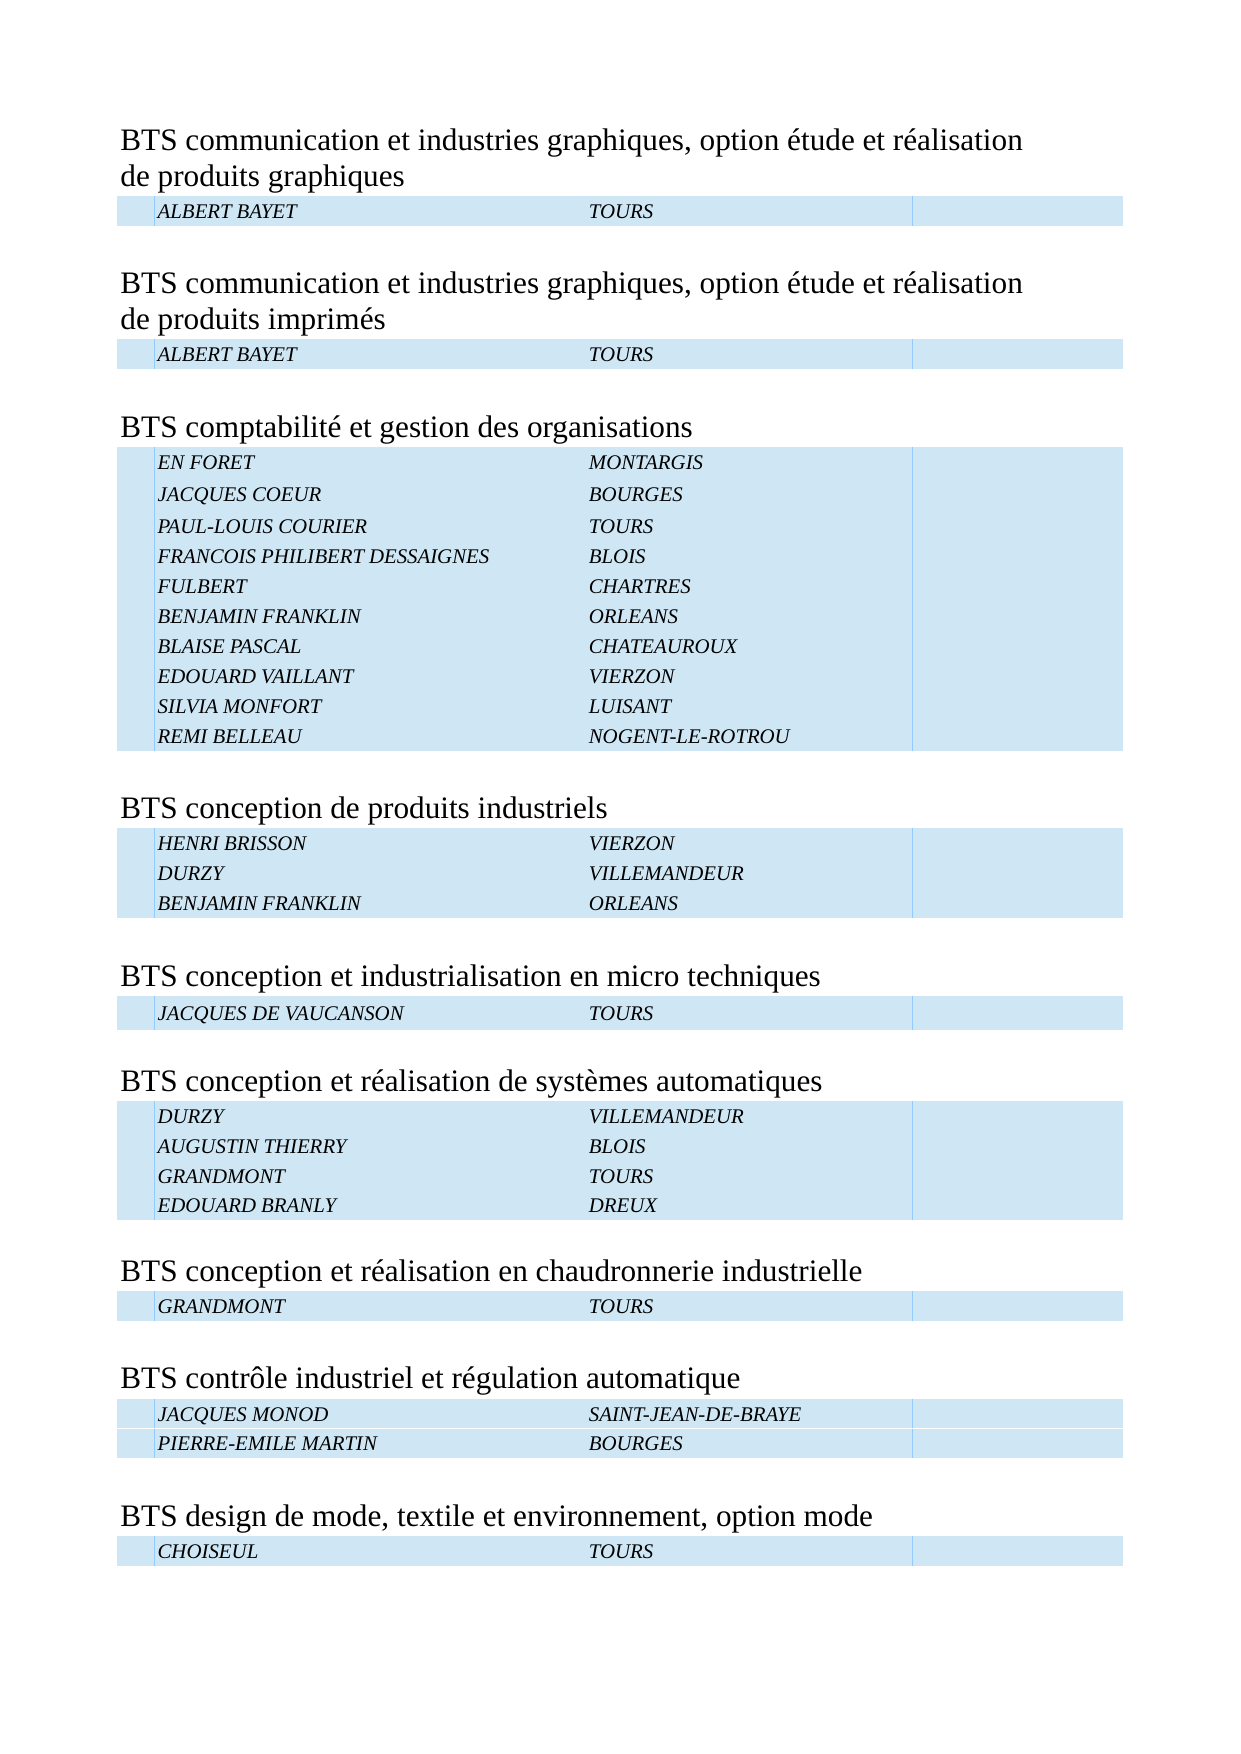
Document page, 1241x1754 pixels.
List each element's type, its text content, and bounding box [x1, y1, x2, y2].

table_cell [117, 477, 154, 511]
table_cell [1039, 1458, 1123, 1536]
table_cell [117, 721, 154, 751]
table_cell BTS conception et industrialisation en micro techniques [117, 918, 1039, 996]
table_cell [1016, 691, 1039, 721]
table_cell HENRI BRISSON [155, 828, 586, 858]
table_cell [117, 888, 154, 918]
table_cell [913, 601, 1016, 631]
table_cell TOURS [586, 996, 912, 1030]
table_cell [1039, 118, 1123, 196]
table_cell [117, 1566, 1039, 1608]
table_cell [117, 541, 154, 571]
table_cell [1016, 721, 1039, 751]
table_cell EDOUARD VAILLANT [155, 661, 586, 691]
table_cell [913, 1131, 1016, 1161]
table_cell BTS conception et réalisation en chaudronnerie industrielle [117, 1220, 1039, 1291]
table_cell [1039, 1399, 1123, 1428]
table_cell [117, 601, 154, 631]
table_cell MONTARGIS [586, 447, 912, 477]
table_cell [117, 1429, 154, 1458]
table_cell TOURS [586, 511, 912, 541]
table_cell [913, 477, 1016, 511]
table_cell [913, 1191, 1016, 1220]
table_cell LUISANT [586, 691, 912, 721]
table_cell [1039, 196, 1123, 226]
table_cell BOURGES [586, 477, 912, 511]
table_cell [1016, 1291, 1039, 1321]
table_cell [913, 721, 1016, 751]
table_cell BOURGES [586, 1429, 912, 1458]
table_cell [913, 1161, 1016, 1191]
table_cell [1039, 1191, 1123, 1220]
table_cell EDOUARD BRANLY [155, 1191, 586, 1220]
table_cell [1039, 1131, 1123, 1161]
table_cell [1039, 511, 1123, 541]
table_cell [117, 1101, 154, 1131]
table_cell [1039, 888, 1123, 918]
table_cell SILVIA MONFORT [155, 691, 586, 721]
table_cell [1016, 828, 1039, 858]
table_cell [1039, 691, 1123, 721]
table_cell [117, 858, 154, 888]
table_cell DURZY [155, 858, 586, 888]
table_cell [117, 511, 154, 541]
table_cell EN FORET [155, 447, 586, 477]
table_cell [1039, 601, 1123, 631]
table_cell [1039, 631, 1123, 661]
table_cell [1016, 601, 1039, 631]
table_cell [913, 571, 1016, 601]
table_cell [117, 196, 154, 226]
table_cell SAINT-JEAN-DE-BRAYE [586, 1399, 912, 1428]
table_cell GRANDMONT [155, 1161, 586, 1191]
table_cell [1016, 996, 1039, 1030]
table_cell [1016, 571, 1039, 601]
table_cell [117, 1131, 154, 1161]
table_cell ALBERT BAYET [155, 339, 586, 369]
table_cell [117, 828, 154, 858]
table_cell BLOIS [586, 541, 912, 571]
table_cell [117, 1291, 154, 1321]
table_cell [1016, 1191, 1039, 1220]
table_cell [1039, 721, 1123, 751]
table_cell [913, 888, 1016, 918]
table_cell [913, 996, 1016, 1030]
table_cell TOURS [586, 1161, 912, 1191]
table_cell [913, 828, 1016, 858]
table_cell GRANDMONT [155, 1291, 586, 1321]
table_cell PAUL-LOUIS COURIER [155, 511, 586, 541]
table_cell [117, 631, 154, 661]
table_cell VIERZON [586, 661, 912, 691]
table_cell [1039, 751, 1123, 828]
table_cell [117, 691, 154, 721]
table_cell ORLEANS [586, 888, 912, 918]
table_cell [1016, 511, 1039, 541]
table_cell JACQUES DE VAUCANSON [155, 996, 586, 1030]
table_cell [1016, 541, 1039, 571]
table_cell [913, 1536, 1016, 1566]
table_cell [1016, 1101, 1039, 1131]
table_cell [1039, 369, 1123, 447]
table_cell [1016, 196, 1039, 226]
table_cell [1039, 828, 1123, 858]
table_cell [913, 1291, 1016, 1321]
table_cell [913, 631, 1016, 661]
table_cell [1039, 661, 1123, 691]
table_cell [1016, 1161, 1039, 1191]
table_cell BTS comptabilité et gestion des organisations [117, 369, 1039, 447]
table_cell [913, 858, 1016, 888]
table_cell CHOISEUL [155, 1536, 586, 1566]
table_cell BTS conception de produits industriels [117, 751, 1039, 828]
table_cell VIERZON [586, 828, 912, 858]
table_cell NOGENT-LE-ROTROU [586, 721, 912, 751]
table_cell [1039, 541, 1123, 571]
table_cell [1039, 918, 1123, 996]
table_cell PIERRE-EMILE MARTIN [155, 1429, 586, 1458]
table_cell BENJAMIN FRANKLIN [155, 601, 586, 631]
table_cell JACQUES MONOD [155, 1399, 586, 1428]
table_cell AUGUSTIN THIERRY [155, 1131, 586, 1161]
table_cell BTS design de mode, textile et environnement, option mode [117, 1458, 1039, 1536]
table_cell TOURS [586, 196, 912, 226]
table_cell ALBERT BAYET [155, 196, 586, 226]
table_cell [913, 339, 1016, 369]
table_cell [1039, 1220, 1123, 1291]
table_cell [913, 1399, 1016, 1428]
table_cell BLOIS [586, 1131, 912, 1161]
table_cell ORLEANS [586, 601, 912, 631]
table_cell [1039, 1566, 1123, 1608]
table_cell [117, 571, 154, 601]
table_cell BTS conception et réalisation de systèmes automatiques [117, 1030, 1039, 1101]
table_cell [1016, 1399, 1039, 1428]
table_cell [913, 691, 1016, 721]
table_cell [117, 339, 154, 369]
table_cell [1016, 1536, 1039, 1566]
table_cell REMI BELLEAU [155, 721, 586, 751]
table_cell [1039, 339, 1123, 369]
table_cell [913, 1429, 1016, 1458]
table_cell [1039, 1536, 1123, 1566]
table_cell [117, 1536, 154, 1566]
table_cell [1039, 1161, 1123, 1191]
table_cell BLAISE PASCAL [155, 631, 586, 661]
table_cell [117, 1399, 154, 1428]
table_cell [1016, 1131, 1039, 1161]
table_cell [913, 541, 1016, 571]
table_cell DREUX [586, 1191, 912, 1220]
table_cell [1039, 477, 1123, 511]
table_cell [117, 996, 154, 1030]
table_cell JACQUES COEUR [155, 477, 586, 511]
table_cell [117, 1161, 154, 1191]
table_cell VILLEMANDEUR [586, 1101, 912, 1131]
table_cell [913, 1101, 1016, 1131]
table_cell [1039, 1291, 1123, 1321]
table_cell TOURS [586, 339, 912, 369]
table_cell BTS contrôle industriel et régulation automatique [117, 1321, 1039, 1398]
table_cell [1039, 1101, 1123, 1131]
table_cell FULBERT [155, 571, 586, 601]
table_cell [1016, 447, 1039, 477]
table_cell [1016, 1429, 1039, 1458]
table_cell BTS communication et industries graphiques, option étude et réalisation de produits imprimés [117, 226, 1039, 339]
table_cell [1039, 447, 1123, 477]
table_cell [1016, 631, 1039, 661]
table_cell [1039, 571, 1123, 601]
table_cell [117, 1191, 154, 1220]
table_cell FRANCOIS PHILIBERT DESSAIGNES [155, 541, 586, 571]
table_cell [1039, 1321, 1123, 1398]
table_cell [1039, 996, 1123, 1030]
table_cell [1016, 661, 1039, 691]
table_cell [1039, 1429, 1123, 1458]
table_cell [117, 661, 154, 691]
table_cell BTS communication et industries graphiques, option étude et réalisation de produits graphiques [117, 118, 1039, 196]
table_cell DURZY [155, 1101, 586, 1131]
table_cell [1039, 1030, 1123, 1101]
table_cell [913, 196, 1016, 226]
table_cell CHARTRES [586, 571, 912, 601]
table_cell [1016, 477, 1039, 511]
table_cell [913, 447, 1016, 477]
table_cell CHATEAUROUX [586, 631, 912, 661]
table_cell [1016, 888, 1039, 918]
table_cell TOURS [586, 1536, 912, 1566]
table_cell [913, 661, 1016, 691]
table_cell [1039, 858, 1123, 888]
table_cell [1016, 858, 1039, 888]
table_cell [117, 447, 154, 477]
table_cell BENJAMIN FRANKLIN [155, 888, 586, 918]
table_cell VILLEMANDEUR [586, 858, 912, 888]
table_cell [1039, 226, 1123, 339]
table_cell [913, 511, 1016, 541]
table_cell [1016, 339, 1039, 369]
table_cell TOURS [586, 1291, 912, 1321]
